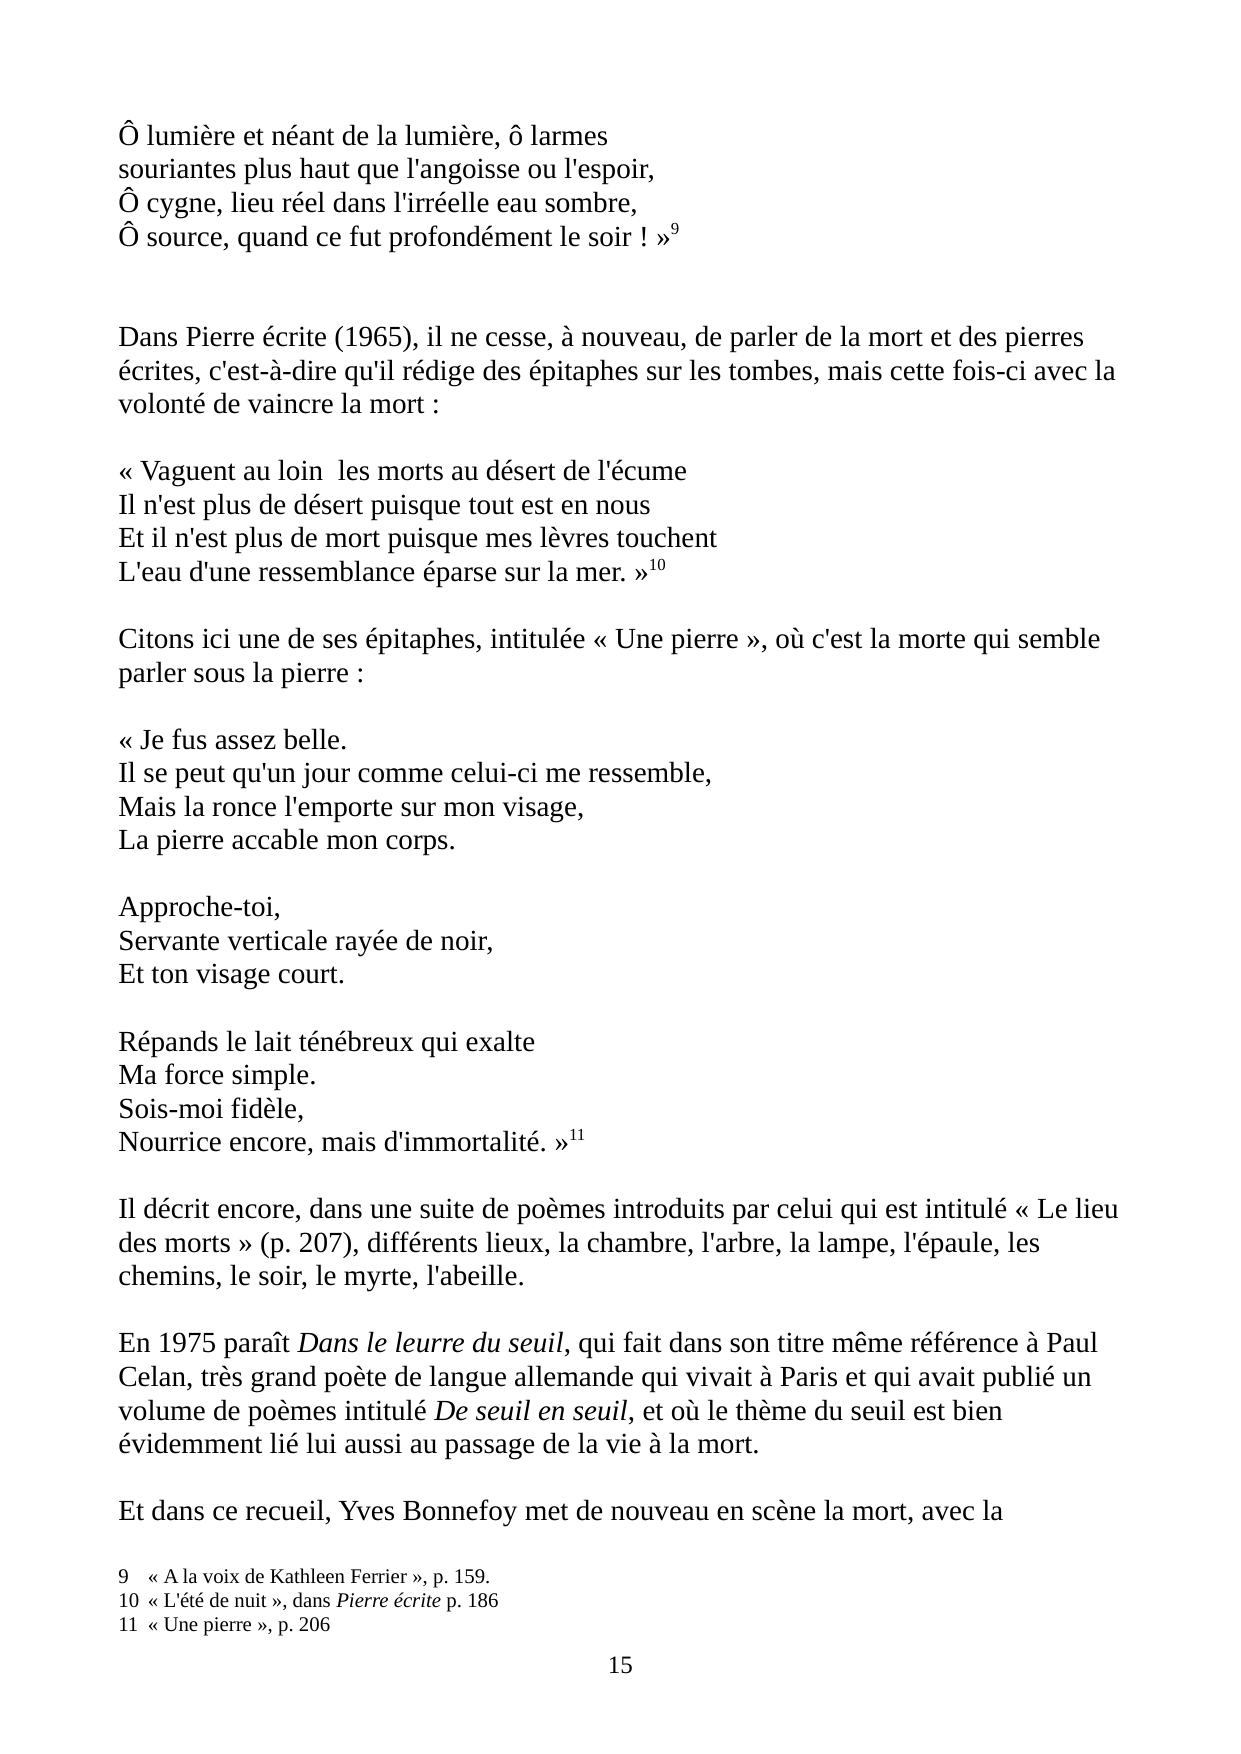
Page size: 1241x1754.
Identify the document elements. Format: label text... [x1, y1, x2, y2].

text « L'été de nuit », dans Pierre écrite p. 186 [118, 1588, 1122, 1612]
text Ô source, quand ce fut profondément le soir ! » [118, 219, 1122, 252]
text Approche-toi, [118, 889, 1122, 923]
text Répands le lait ténébreux qui exalte [118, 1024, 1122, 1057]
text « Je fus assez belle. [118, 722, 1122, 755]
text « Vaguent au loin les morts au désert de l'écume [118, 453, 1122, 487]
text « Une pierre », p. 206 [118, 1612, 1122, 1636]
text Et il n'est plus de mort puisque mes lèvres touchent [118, 521, 1122, 554]
text Citons ici une de ses épitaphes, intitulée « Une pierre », où c'est la morte qui semble parler sous la pierre : [118, 621, 1122, 688]
text Il n'est plus de désert puisque tout est en nous [118, 487, 1122, 521]
text « A la voix de Kathleen Ferrier », p. 159. [118, 1564, 1122, 1588]
text En 1975 paraît Dans le leurre du seuil, qui fait dans son titre même référence à Paul Celan, très grand poète de langue allemande qui vivait à Paris et qui avait publié un volume de poèmes intitulé De seuil en seuil, et où le thème du seuil est bien évidemment lié lui aussi au passage de la vie à la mort. [118, 1326, 1122, 1460]
text Mais la ronce l'emporte sur mon visage, [118, 789, 1122, 822]
text L'eau d'une ressemblance éparse sur la mer. » [118, 554, 1122, 588]
text Ma force simple. [118, 1057, 1122, 1091]
text souriantes plus haut que l'angoisse ou l'espoir, [118, 152, 1122, 185]
text Dans Pierre écrite (1965), il ne cesse, à nouveau, de parler de la mort et des pierres écrites, c'est-à-dire qu'il rédige des épitaphes sur les tombes, mais cette fois-ci avec la volonté de vaincre la mort : [118, 319, 1122, 420]
text Sois-moi fidèle, [118, 1091, 1122, 1124]
text La pierre accable mon corps. [118, 822, 1122, 856]
text Nourrice encore, mais d'immortalité. » [118, 1124, 1122, 1158]
text Servante verticale rayée de noir, [118, 923, 1122, 957]
text Et dans ce recueil, Yves Bonnefoy met de nouveau en scène la mort, avec la [118, 1493, 1122, 1527]
text Il se peut qu'un jour comme celui-ci me ressemble, [118, 755, 1122, 789]
text Il décrit encore, dans une suite de poèmes introduits par celui qui est intitulé « Le lieu des morts » (p. 207), différents lieux, la chambre, l'arbre, la lampe, l'épaule, les chemins, le soir, le myrte, l'abeille. [118, 1191, 1122, 1292]
text Ô cygne, lieu réel dans l'irréelle eau sombre, [118, 185, 1122, 219]
text Et ton visage court. [118, 957, 1122, 990]
text Ô lumière et néant de la lumière, ô larmes [118, 118, 1122, 152]
